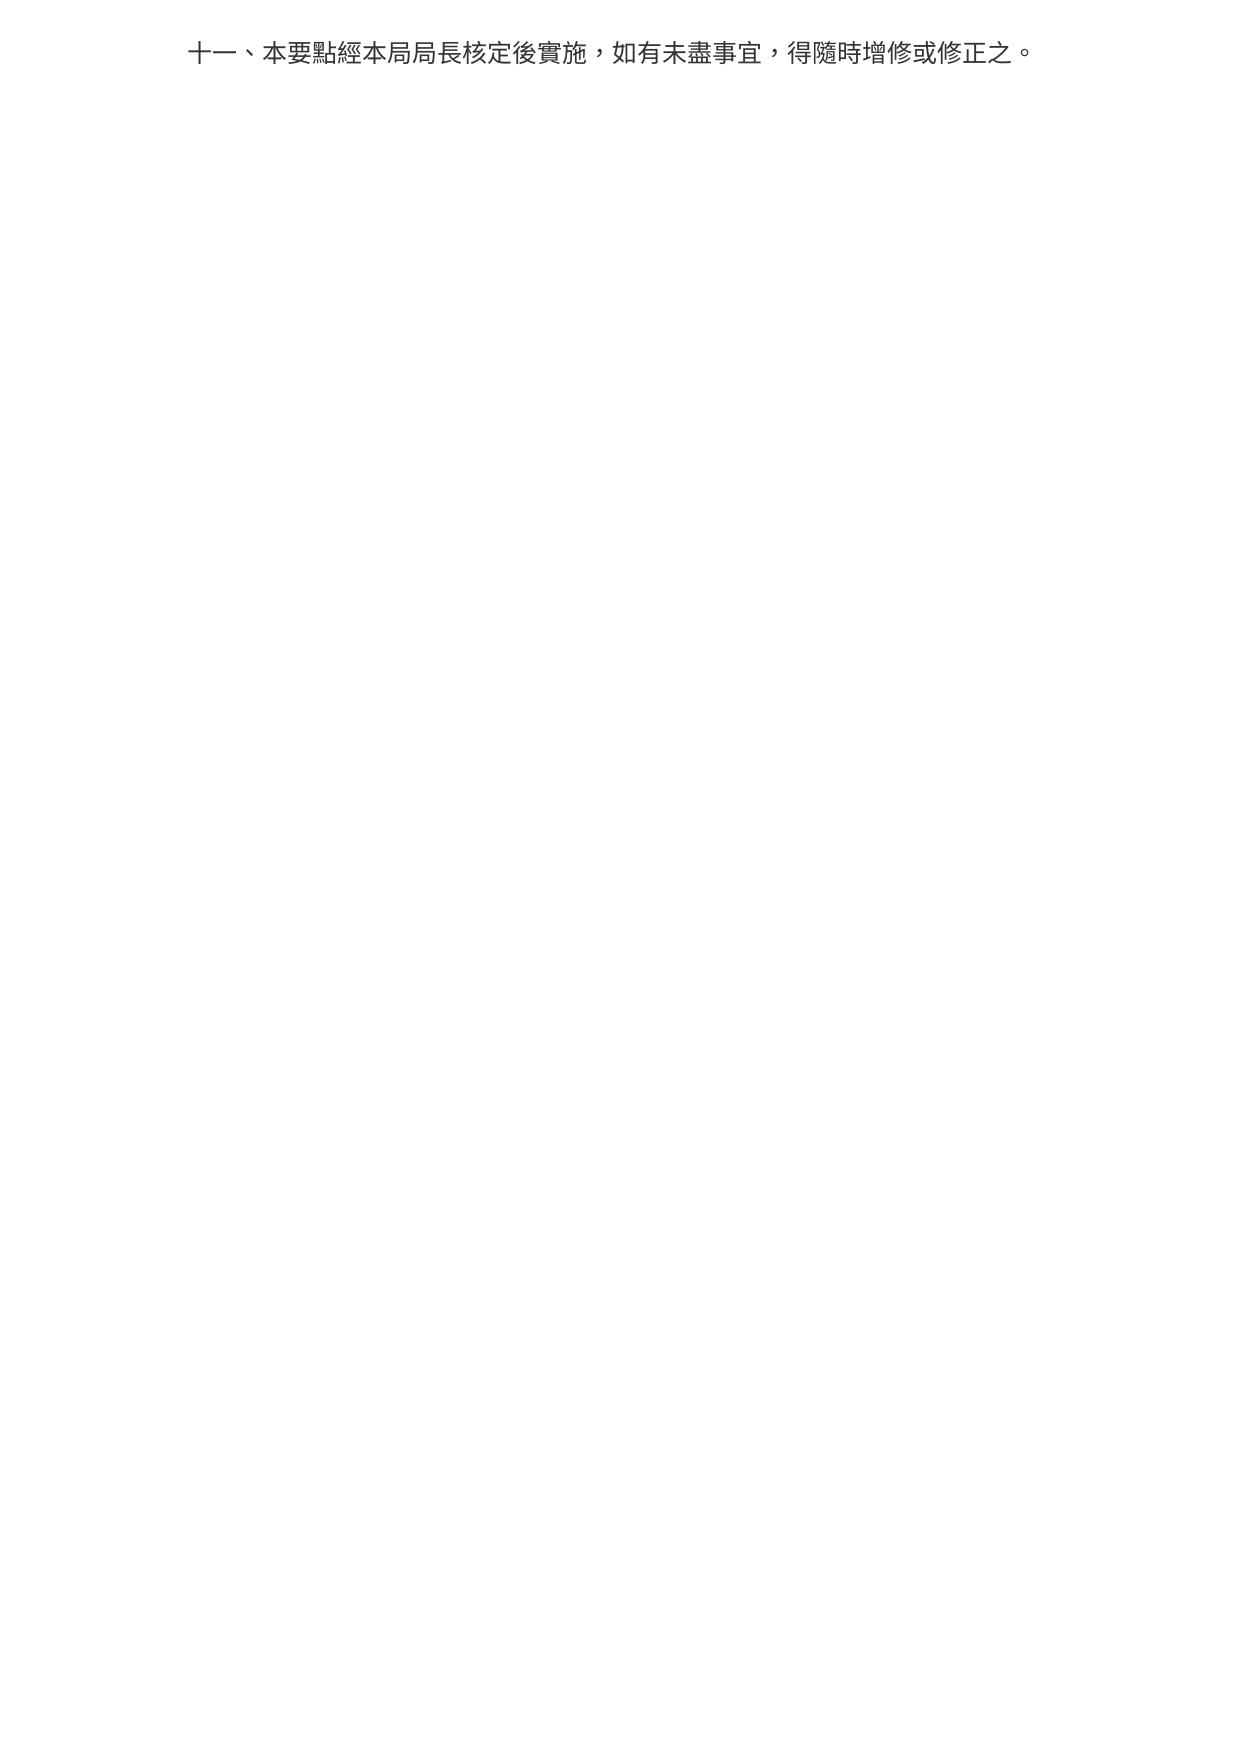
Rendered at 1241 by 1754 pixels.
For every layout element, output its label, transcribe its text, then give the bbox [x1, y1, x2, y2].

text 十一、本要點經本局局長核定後實施，如有未盡事宜，得隨時增修或修正之。 [187, 33, 1053, 71]
